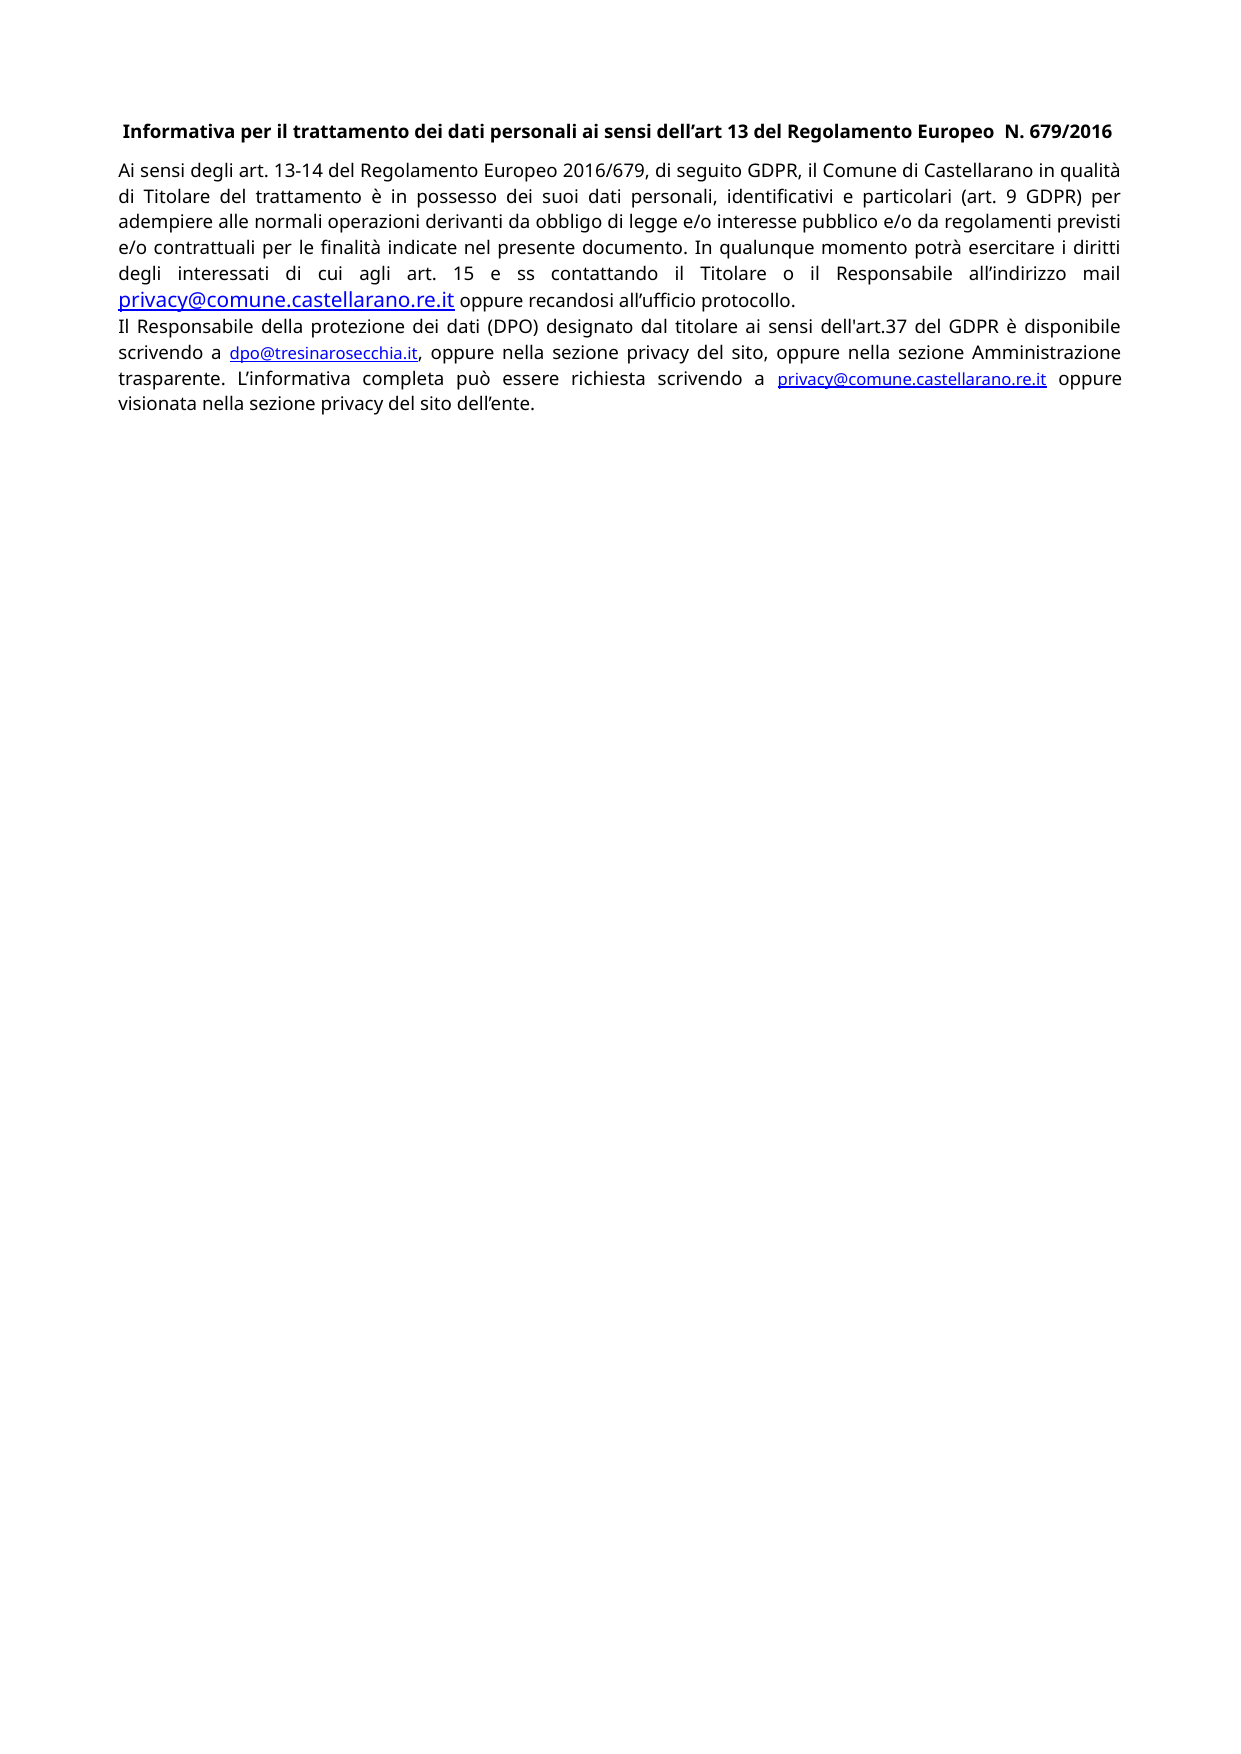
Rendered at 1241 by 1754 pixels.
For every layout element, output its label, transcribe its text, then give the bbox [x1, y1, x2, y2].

text Informativa per il trattamento dei dati personali ai sensi dell’art 13 del Regolamento Europeo N. 679/2016 [118, 118, 1122, 144]
text Ai sensi degli art. 13-14 del Regolamento Europeo 2016/679, di seguito GDPR, il Comune di Castellarano in qualità di Titolare del trattamento è in possesso dei suoi dati personali, identificativi e particolari (art. 9 GDPR) per adempiere alle normali operazioni derivanti da obbligo di legge e/o interesse pubblico e/o da regolamenti previsti e/o contrattuali per le finalità indicate nel presente documento. In qualunque momento potrà esercitare i diritti degli interessati di cui agli art. 15 e ss contattando il Titolare o il Responsabile all’indirizzo mail privacy@comune.castellarano.re.it oppure recandosi all’ufficio protocollo. [118, 158, 1122, 314]
text Il Responsabile della protezione dei dati (DPO) designato dal titolare ai sensi dell'art.37 del GDPR è disponibile scrivendo a dpo@tresinarosecchia.it, oppure nella sezione privacy del sito, oppure nella sezione Amministrazione trasparente. L’informativa completa può essere richiesta scrivendo a privacy@comune.castellarano.re.it oppure visionata nella sezione privacy del sito dell’ente. [118, 314, 1122, 416]
